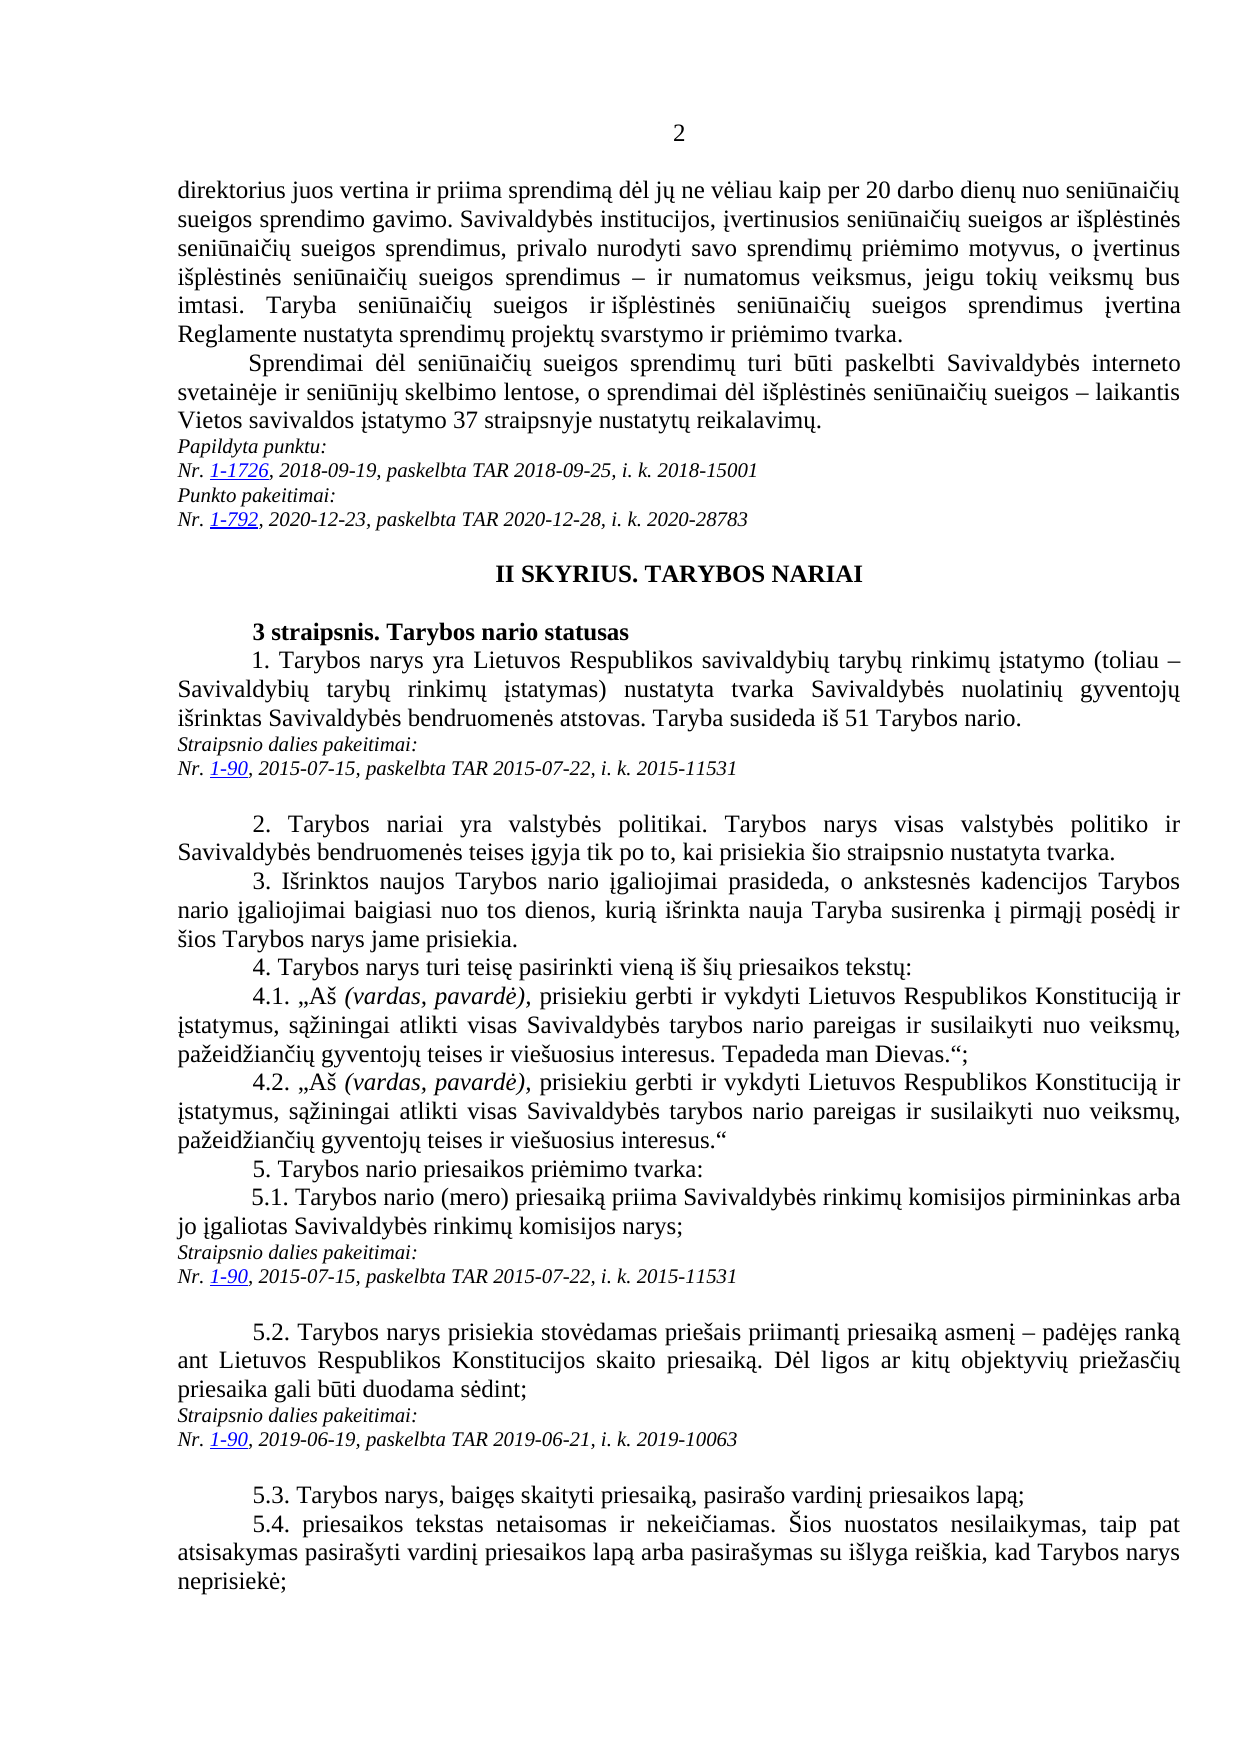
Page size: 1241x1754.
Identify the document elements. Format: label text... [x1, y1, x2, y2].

text 5.4. priesaikos tekstas netaisomas ir nekeičiamas. Šios nuostatos nesilaikymas, taip pat atsisakymas pasirašyti vardinį priesaikos lapą arba pasirašymas su išlyga reiškia, kad Tarybos narys neprisiekė; [177, 1509, 1181, 1595]
text Sprendimai dėl seniūnaičių sueigos sprendimų turi būti paskelbti Savivaldybės interneto svetainėje ir seniūnijų skelbimo lentose, o sprendimai dėl išplėstinės seniūnaičių sueigos – laikantis Vietos savivaldos įstatymo 37 straipsnyje nustatytų reikalavimų. [177, 348, 1181, 434]
text Straipsnio dalies pakeitimai: [177, 732, 1181, 756]
text 4. Tarybos narys turi teisę pasirinkti vieną iš šių priesaikos tekstų: [177, 952, 1181, 981]
text 5.2. Tarybos narys prisiekia stovėdamas priešais priimantį priesaiką asmenį – padėjęs ranką ant Lietuvos Respublikos Konstitucijos skaito priesaiką. Dėl ligos ar kitų objektyvių priežasčių priesaika gali būti duodama sėdint; [177, 1317, 1181, 1403]
text Papildyta punktu: [177, 434, 1181, 458]
text 3. Išrinktos naujos Tarybos nario įgaliojimai prasideda, o ankstesnės kadencijos Tarybos nario įgaliojimai baigiasi nuo tos dienos, kurią išrinkta nauja Taryba susirenka į pirmąjį posėdį ir šios Tarybos narys jame prisiekia. [177, 866, 1181, 952]
text Nr. 1-90, 2015-07-15, paskelbta TAR 2015-07-22, i. k. 2015-11531 [177, 1264, 1181, 1288]
subtitle II SKYRIUS. TARYBOS NARIAI [177, 559, 1181, 588]
text Nr. 1-90, 2019-06-19, paskelbta TAR 2019-06-21, i. k. 2019-10063 [177, 1427, 1181, 1451]
text 5.1. Tarybos nario (mero) priesaiką priima Savivaldybės rinkimų komisijos pirmininkas arba jo įgaliotas Savivaldybės rinkimų komisijos narys; [177, 1182, 1181, 1240]
text Nr. 1-1726, 2018-09-19, paskelbta TAR 2018-09-25, i. k. 2018-15001 [177, 458, 1181, 482]
text 5. Tarybos nario priesaikos priėmimo tvarka: [177, 1154, 1181, 1182]
text 1. Tarybos narys yra Lietuvos Respublikos savivaldybių tarybų rinkimų įstatymo (toliau – Savivaldybių tarybų rinkimų įstatymas) nustatyta tvarka Savivaldybės nuolatinių gyventojų išrinktas Savivaldybės bendruomenės atstovas. Taryba susideda iš 51 Tarybos nario. [177, 646, 1181, 732]
text Nr. 1-792, 2020-12-23, paskelbta TAR 2020-12-28, i. k. 2020-28783 [177, 507, 1181, 531]
text 4.2. „Aš (vardas, pavardė), prisiekiu gerbti ir vykdyti Lietuvos Respublikos Konstituciją ir įstatymus, sąžiningai atlikti visas Savivaldybės tarybos nario pareigas ir susilaikyti nuo veiksmų, pažeidžiančių gyventojų teises ir viešuosius interesus.“ [177, 1067, 1181, 1154]
text Nr. 1-90, 2015-07-15, paskelbta TAR 2015-07-22, i. k. 2015-11531 [177, 756, 1181, 780]
text 4.1. „Aš (vardas, pavardė), prisiekiu gerbti ir vykdyti Lietuvos Respublikos Konstituciją ir įstatymus, sąžiningai atlikti visas Savivaldybės tarybos nario pareigas ir susilaikyti nuo veiksmų, pažeidžiančių gyventojų teises ir viešuosius interesus. Tepadeda man Dievas.“; [177, 981, 1181, 1067]
text Punkto pakeitimai: [177, 482, 1181, 507]
text direktorius juos vertina ir priima sprendimą dėl jų ne vėliau kaip per 20 darbo dienų nuo seniūnaičių sueigos sprendimo gavimo. Savivaldybės institucijos, įvertinusios seniūnaičių sueigos ar išplėstinės seniūnaičių sueigos sprendimus, privalo nurodyti savo sprendimų priėmimo motyvus, o įvertinus išplėstinės seniūnaičių sueigos sprendimus – ir numatomus veiksmus, jeigu tokių veiksmų bus imtasi. Taryba seniūnaičių sueigos ir išplėstinės seniūnaičių sueigos sprendimus įvertina Reglamente nustatyta sprendimų projektų svarstymo ir priėmimo tvarka. [177, 176, 1181, 348]
text Straipsnio dalies pakeitimai: [177, 1403, 1181, 1427]
text 2. Tarybos nariai yra valstybės politikai. Tarybos narys visas valstybės politiko ir Savivaldybės bendruomenės teises įgyja tik po to, kai prisiekia šio straipsnio nustatyta tvarka. [177, 809, 1181, 866]
text 5.3. Tarybos narys, baigęs skaityti priesaiką, pasirašo vardinį priesaikos lapą; [177, 1480, 1181, 1509]
text 3 straipsnis. Tarybos nario statusas [177, 617, 1181, 646]
text Straipsnio dalies pakeitimai: [177, 1240, 1181, 1264]
